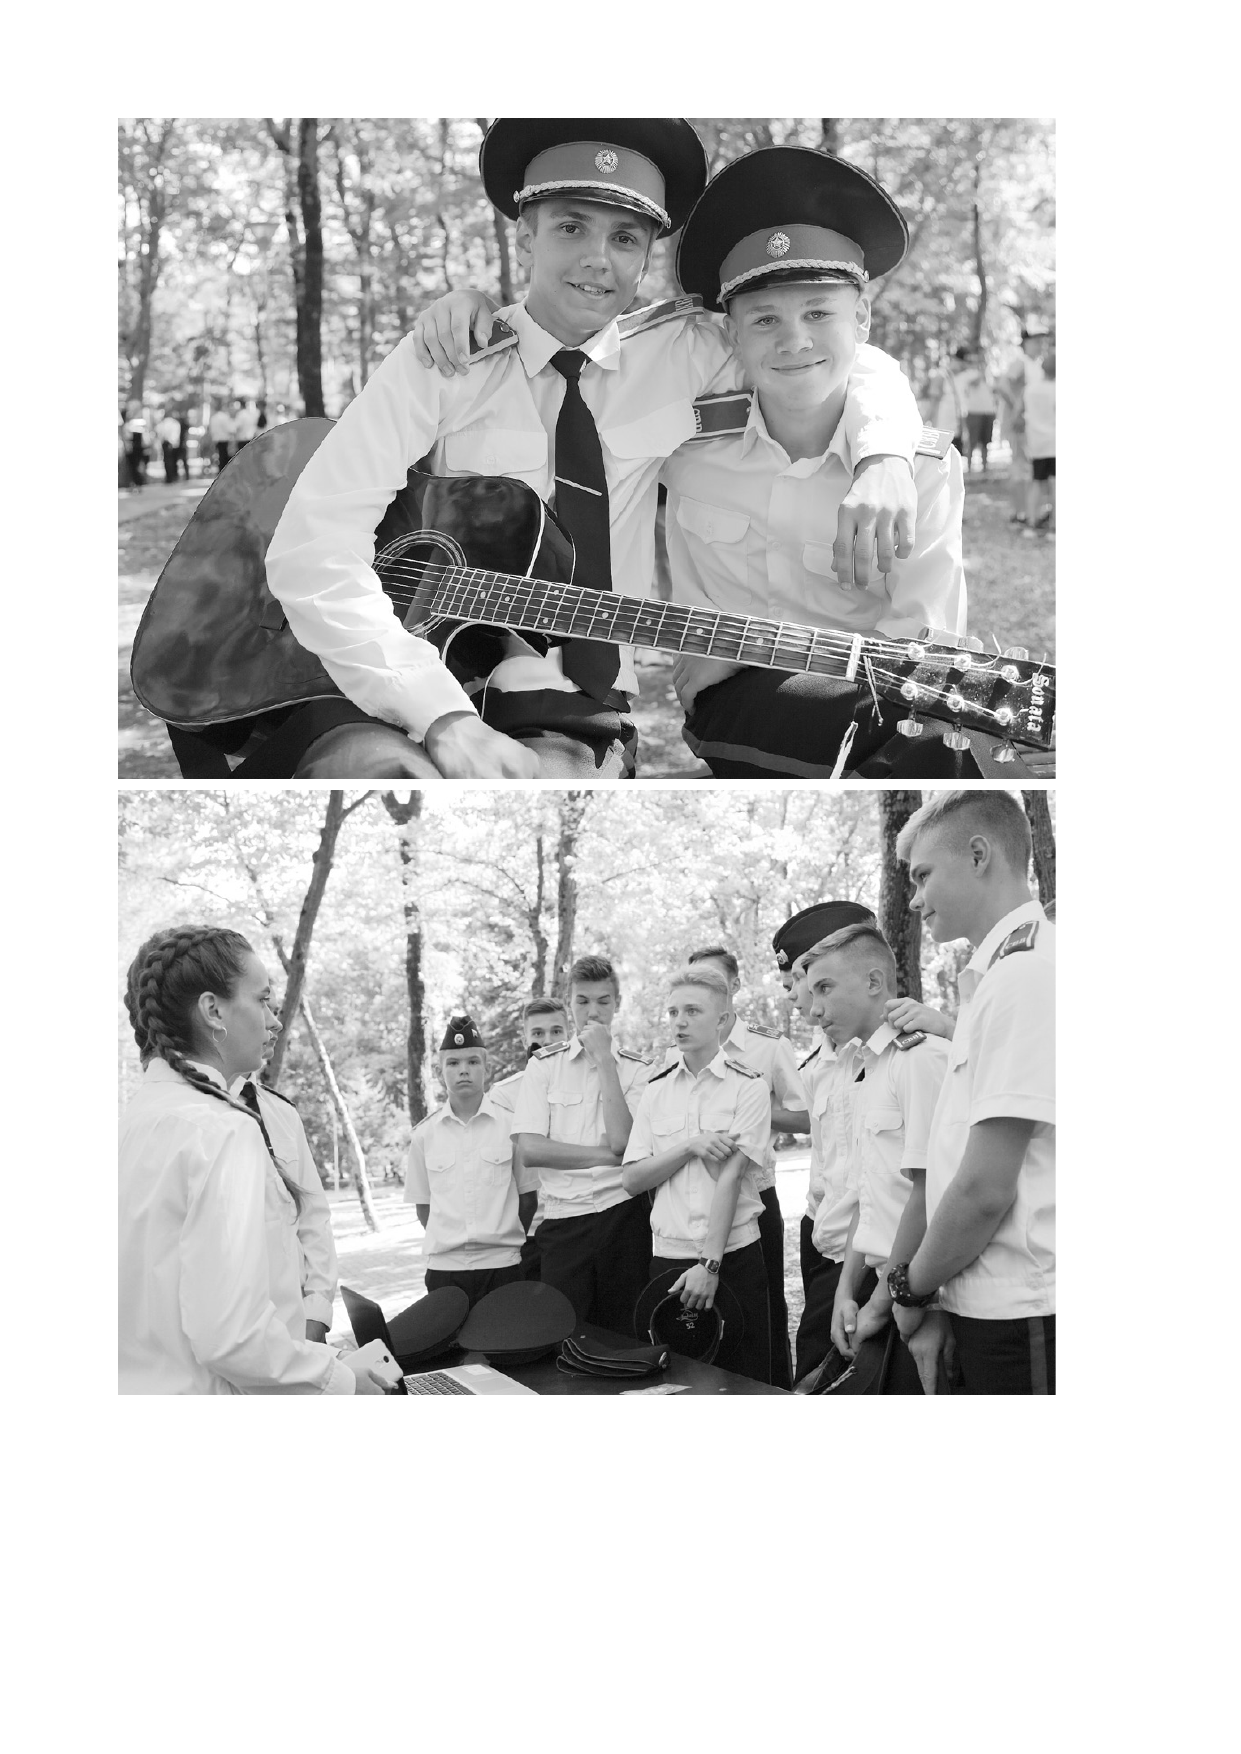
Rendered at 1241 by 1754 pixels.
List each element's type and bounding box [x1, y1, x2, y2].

picture [118, 790, 1056, 1395]
picture [118, 118, 1056, 779]
